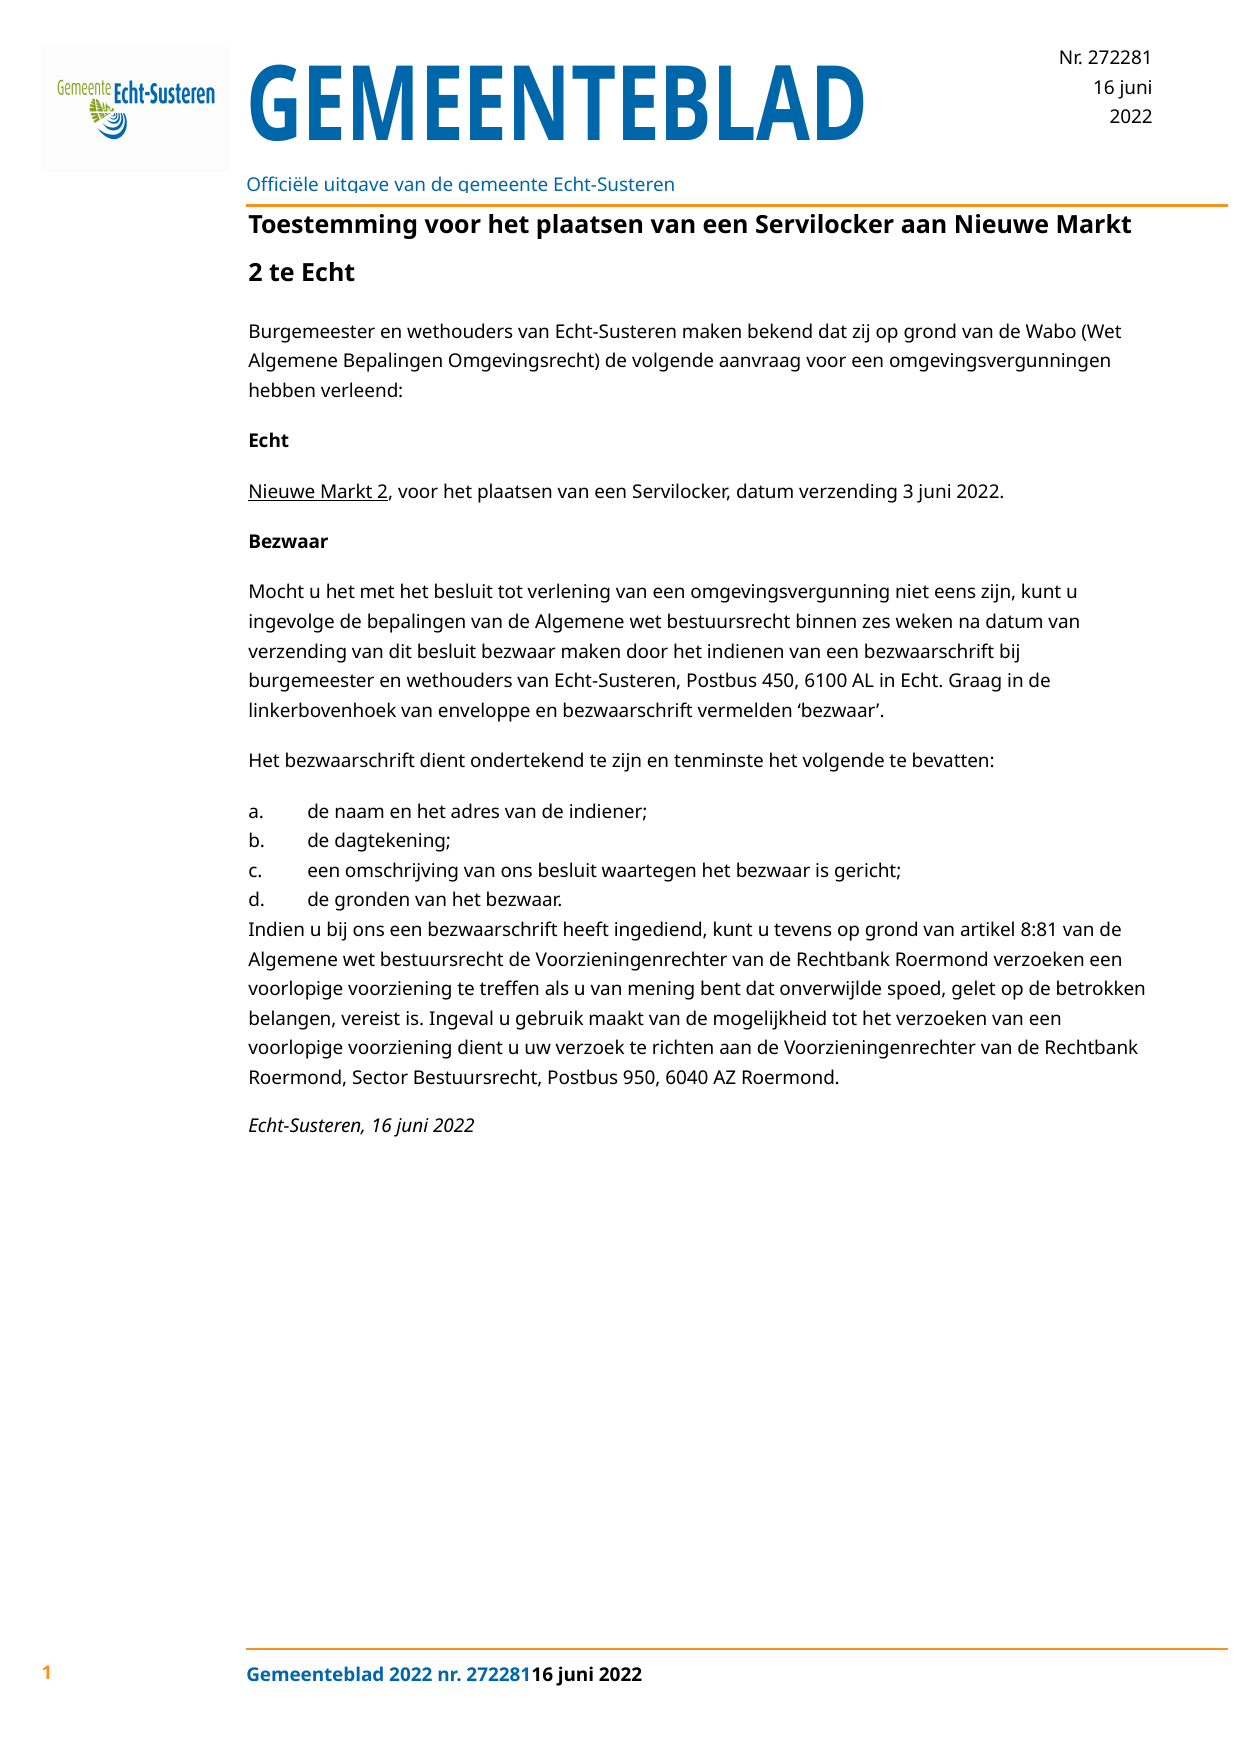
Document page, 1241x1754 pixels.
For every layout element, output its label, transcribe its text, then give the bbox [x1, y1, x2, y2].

text Mocht u het met het besluit tot verlening van een omgevingsvergunning niet eens zijn, kunt u ingevolge de bepalingen van de Algemene wet bestuursrecht binnen zes weken na datum van verzending van dit besluit bezwaar maken door het indienen van een bezwaarschrift bij burgemeester en wethouders van Echt-Susteren, Postbus 450, 6100 AL in Echt. Graag in de linkerbovenhoek van enveloppe en bezwaarschrift vermelden ‘bezwaar’. [248, 579, 1152, 723]
text Burgemeester en wethouders van Echt-Susteren maken bekend dat zij op grond van de Wabo (Wet Algemene Bepalingen Omgevingsrecht) de volgende aanvraag voor een omgevingsvergunningen hebben verleend: [248, 318, 1152, 403]
picture [41, 47, 231, 172]
list de dagtekening; [248, 827, 1152, 853]
text Echt [248, 427, 1152, 453]
text Het bezwaarschrift dient ondertekend te zijn en tenminste het volgende te bevatten: [248, 747, 1152, 773]
text Bezwaar [248, 528, 1152, 554]
text Nieuwe Markt 2, voor het plaatsen van een Servilocker, datum verzending 3 juni 2022. [248, 478, 1152, 504]
list een omschrijving van ons besluit waartegen het bezwaar is gericht; [248, 857, 1152, 883]
list de naam en het adres van de indiener; [248, 798, 1152, 824]
text Indien u bij ons een bezwaarschrift heeft ingediend, kunt u tevens op grond van artikel 8:81 van de Algemene wet bestuursrecht de Voorzieningenrechter van de Rechtbank Roermond verzoeken een voorlopige voorziening te treffen als u van mening bent dat onverwijlde spoed, gelet op de betrokken belangen, vereist is. Ingeval u gebruik maakt van de mogelijkheid tot het verzoeken van een voorlopige voorziening dient u uw verzoek te richten aan de Voorzieningenrechter van de Rechtbank Roermond, Sector Bestuursrecht, Postbus 950, 6040 AZ Roermond. [248, 916, 1152, 1090]
list de gronden van het bezwaar. [248, 887, 1152, 912]
text Echt-Susteren, 16 juni 2022 [248, 1112, 1152, 1138]
text Toestemming voor het plaatsen van een Servilocker aan Nieuwe Markt 2 te Echt [248, 207, 1152, 288]
